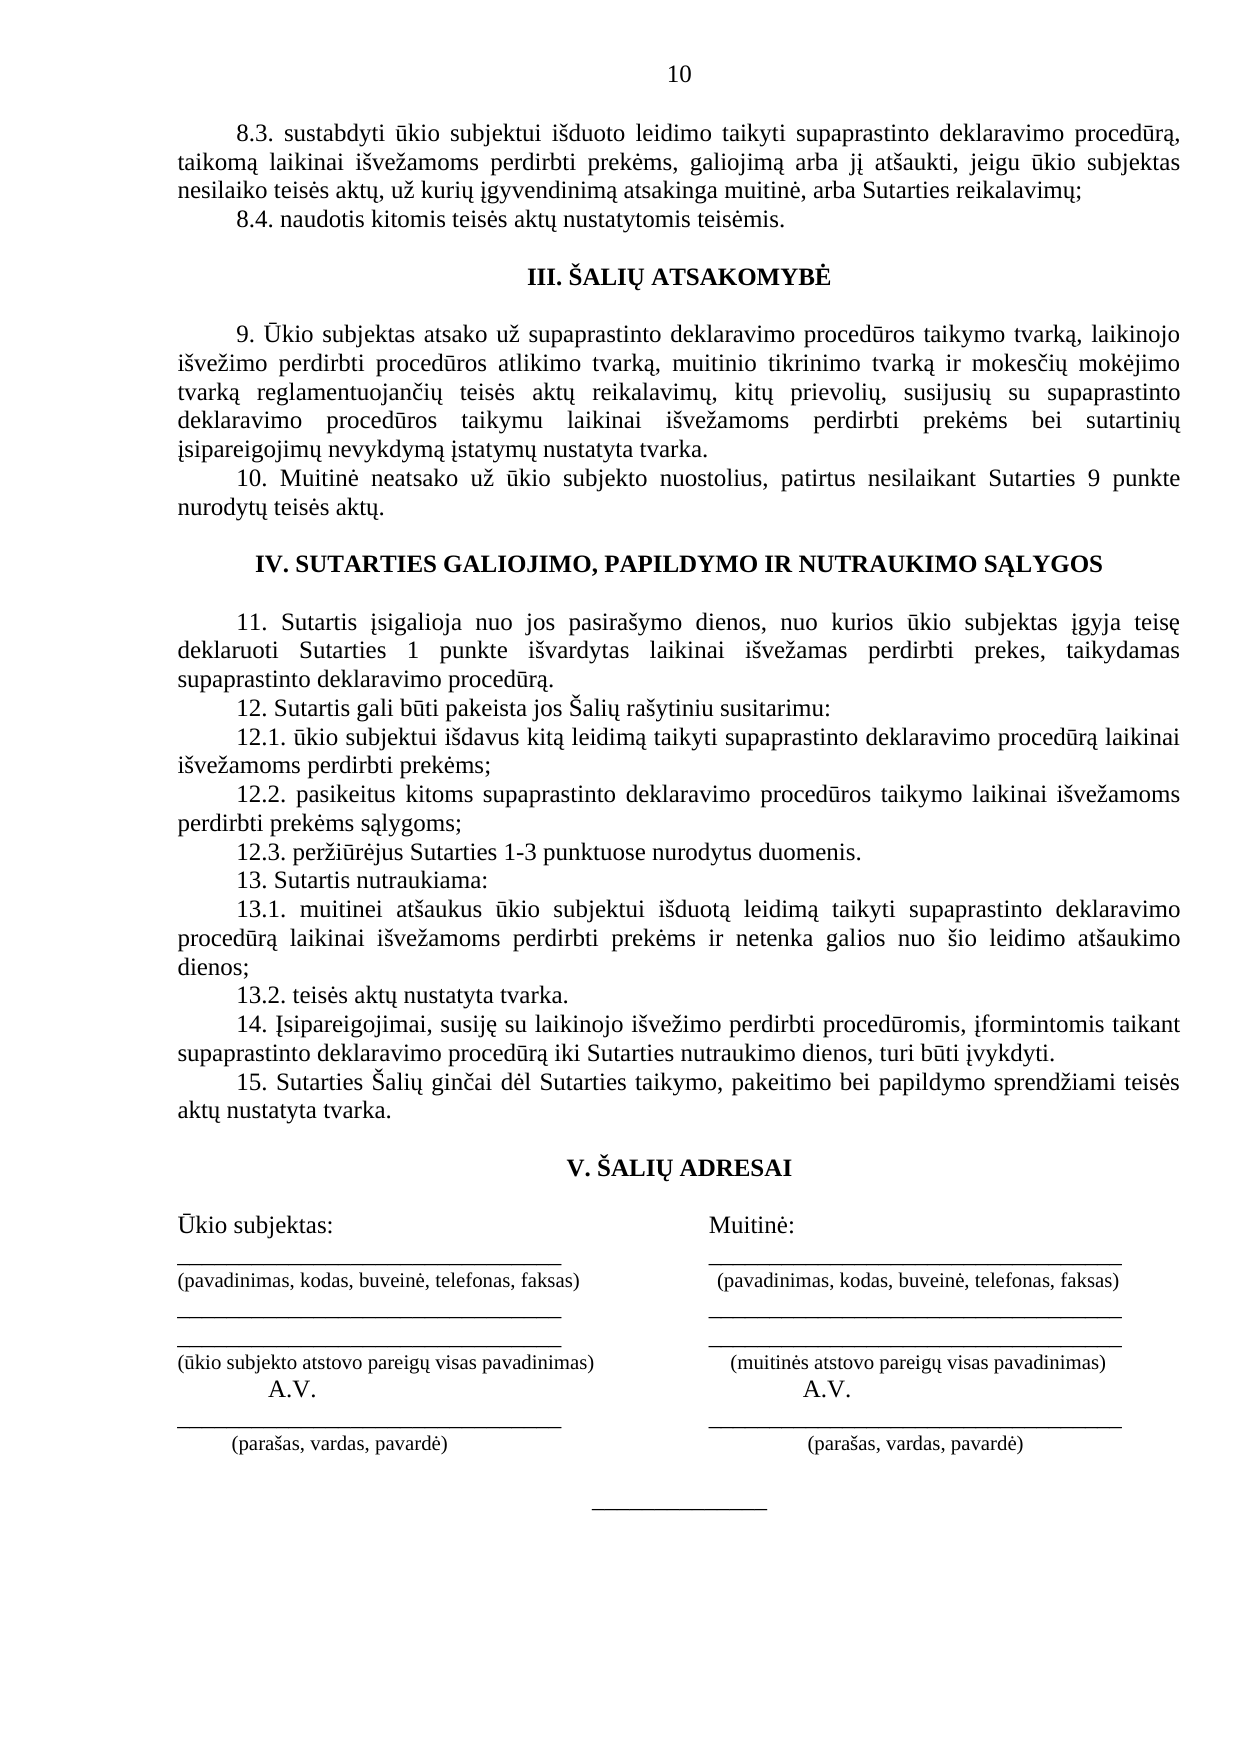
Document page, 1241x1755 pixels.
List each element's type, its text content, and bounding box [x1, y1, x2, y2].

text 8.3. sustabdyti ūkio subjektui išduoto leidimo taikyti supaprastinto deklaravimo procedūrą, taikomą laikinai išvežamoms perdirbti prekėms, galiojimą arba jį atšaukti, jeigu ūkio subjektas nesilaiko teisės aktų, už kurių įgyvendinimą atsakinga muitinė, arba Sutarties reikalavimų; [177, 118, 1181, 204]
text 12.2. pasikeitus kitoms supaprastinto deklaravimo procedūros taikymo laikinai išvežamoms perdirbti prekėms sąlygoms; [177, 779, 1181, 837]
text 13.1. muitinei atšaukus ūkio subjektui išduotą leidimą taikyti supaprastinto deklaravimo procedūrą laikinai išvežamoms perdirbti prekėms ir netenka galios nuo šio leidimo atšaukimo dienos; [177, 894, 1181, 981]
text 9. Ūkio subjektas atsako už supaprastinto deklaravimo procedūros taikymo tvarką, laikinojo išvežimo perdirbti procedūros atlikimo tvarką, muitinio tikrinimo tvarką ir mokesčių mokėjimo tvarką reglamentuojančių teisės aktų reikalavimų, kitų prievolių, susijusių su supaprastinto deklaravimo procedūros taikymu laikinai išvežamoms perdirbti prekėms bei sutartinių įsipareigojimų nevykdymą įstatymų nustatyta tvarka. [177, 319, 1181, 463]
text 8.4. naudotis kitomis teisės aktų nustatytomis teisėmis. [177, 204, 1181, 233]
text 15. Sutarties Šalių ginčai dėl Sutarties taikymo, pakeitimo bei papildymo sprendžiami teisės aktų nustatyta tvarka. [177, 1067, 1181, 1124]
text 12. Sutartis gali būti pakeista jos Šalių rašytiniu susitarimu: [177, 693, 1181, 722]
text (ūkio subjekto atstovo pareigų visas pavadinimas) (muitinės atstovo pareigų visas pavadinimas) [177, 1350, 1181, 1374]
text III. ŠALIŲ ATSAKOMYBĖ [177, 262, 1181, 291]
text IV. SUTARTIES GALIOJIMO, PAPILDYMO IR NUTRAUKIMO SĄLYGOS [177, 549, 1181, 578]
text (pavadinimas, kodas, buveinė, telefonas, faksas) (pavadinimas, kodas, buveinė, telefonas, faksas) [177, 1268, 1181, 1292]
text 13.2. teisės aktų nustatyta tvarka. [177, 981, 1181, 1009]
text 12.3. peržiūrėjus Sutarties 1-3 punktuose nurodytus duomenis. [177, 837, 1181, 866]
text ______________ [177, 1484, 1181, 1513]
text 11. Sutartis įsigalioja nuo jos pasirašymo dienos, nuo kurios ūkio subjektas įgyja teisę deklaruoti Sutarties 1 punkte išvardytas laikinai išvežamas perdirbti prekes, taikydamas supaprastinto deklaravimo procedūrą. [177, 607, 1181, 693]
text A.V. A.V. [177, 1374, 1181, 1402]
text 10. Muitinė neatsako už ūkio subjekto nuostolius, patirtus nesilaikant Sutarties 9 punkte nurodytų teisės aktų. [177, 463, 1181, 521]
text Ūkio subjektas: Muitinė: [177, 1211, 1181, 1239]
text 13. Sutartis nutraukiama: [177, 866, 1181, 894]
text 14. Įsipareigojimai, susiję su laikinojo išvežimo perdirbti procedūromis, įformintomis taikant supaprastinto deklaravimo procedūrą iki Sutarties nutraukimo dienos, turi būti įvykdyti. [177, 1009, 1181, 1067]
text (parašas, vardas, pavardė) (parašas, vardas, pavardė) [177, 1431, 1181, 1455]
text 12.1. ūkio subjektui išdavus kitą leidimą taikyti supaprastinto deklaravimo procedūrą laikinai išvežamoms perdirbti prekėms; [177, 722, 1181, 779]
text V. ŠALIŲ ADRESAI [177, 1153, 1181, 1182]
